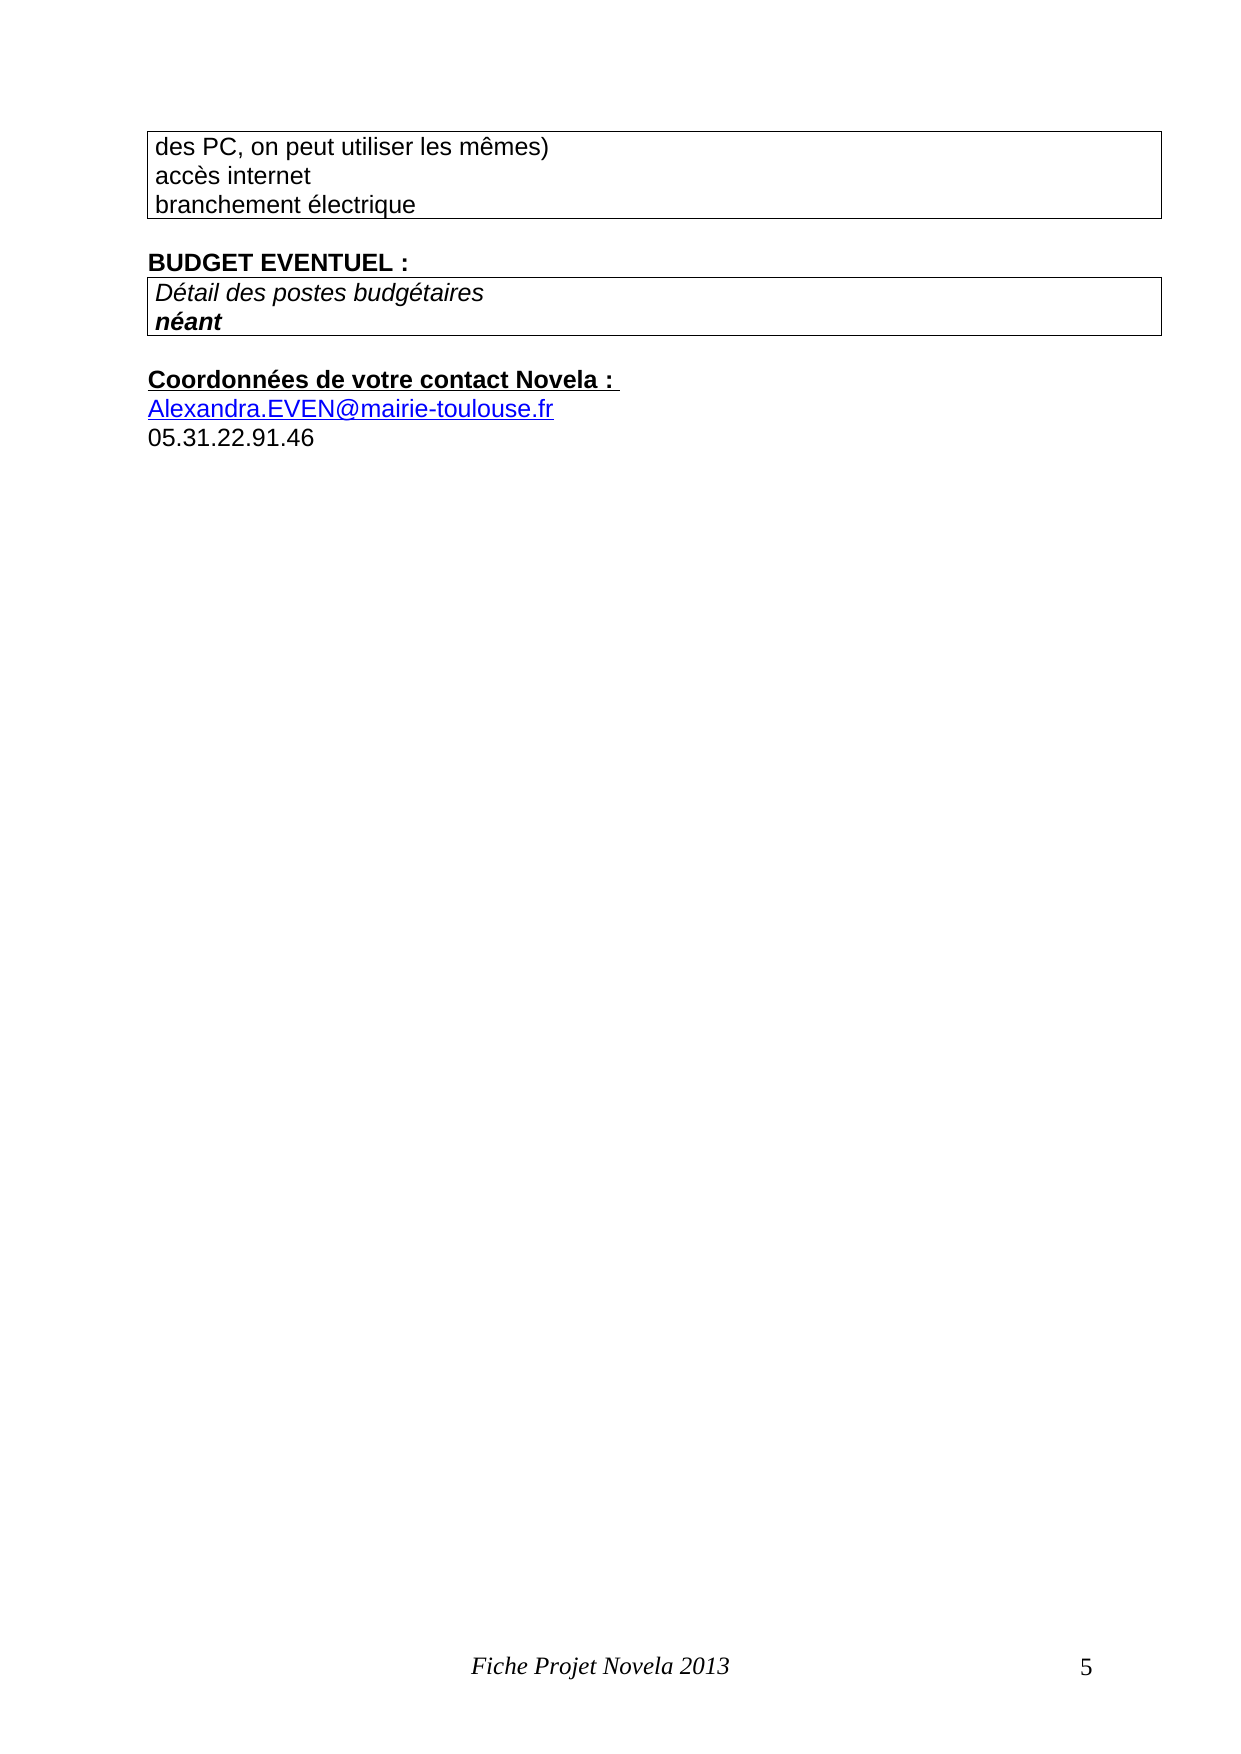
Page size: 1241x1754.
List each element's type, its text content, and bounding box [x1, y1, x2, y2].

text 05.31.22.91.46 [148, 423, 1093, 451]
text Coordonnées de votre contact Novela : [148, 365, 1093, 394]
table_header des PC, on peut utiliser les mêmes) accès internet branchement électrique [148, 132, 1161, 218]
table_header Détail des postes budgétaires néant [148, 278, 1161, 335]
text Alexandra.EVEN@mairie-toulouse.fr [148, 394, 1093, 423]
text BUDGET EVENTUEL : [148, 248, 1093, 277]
